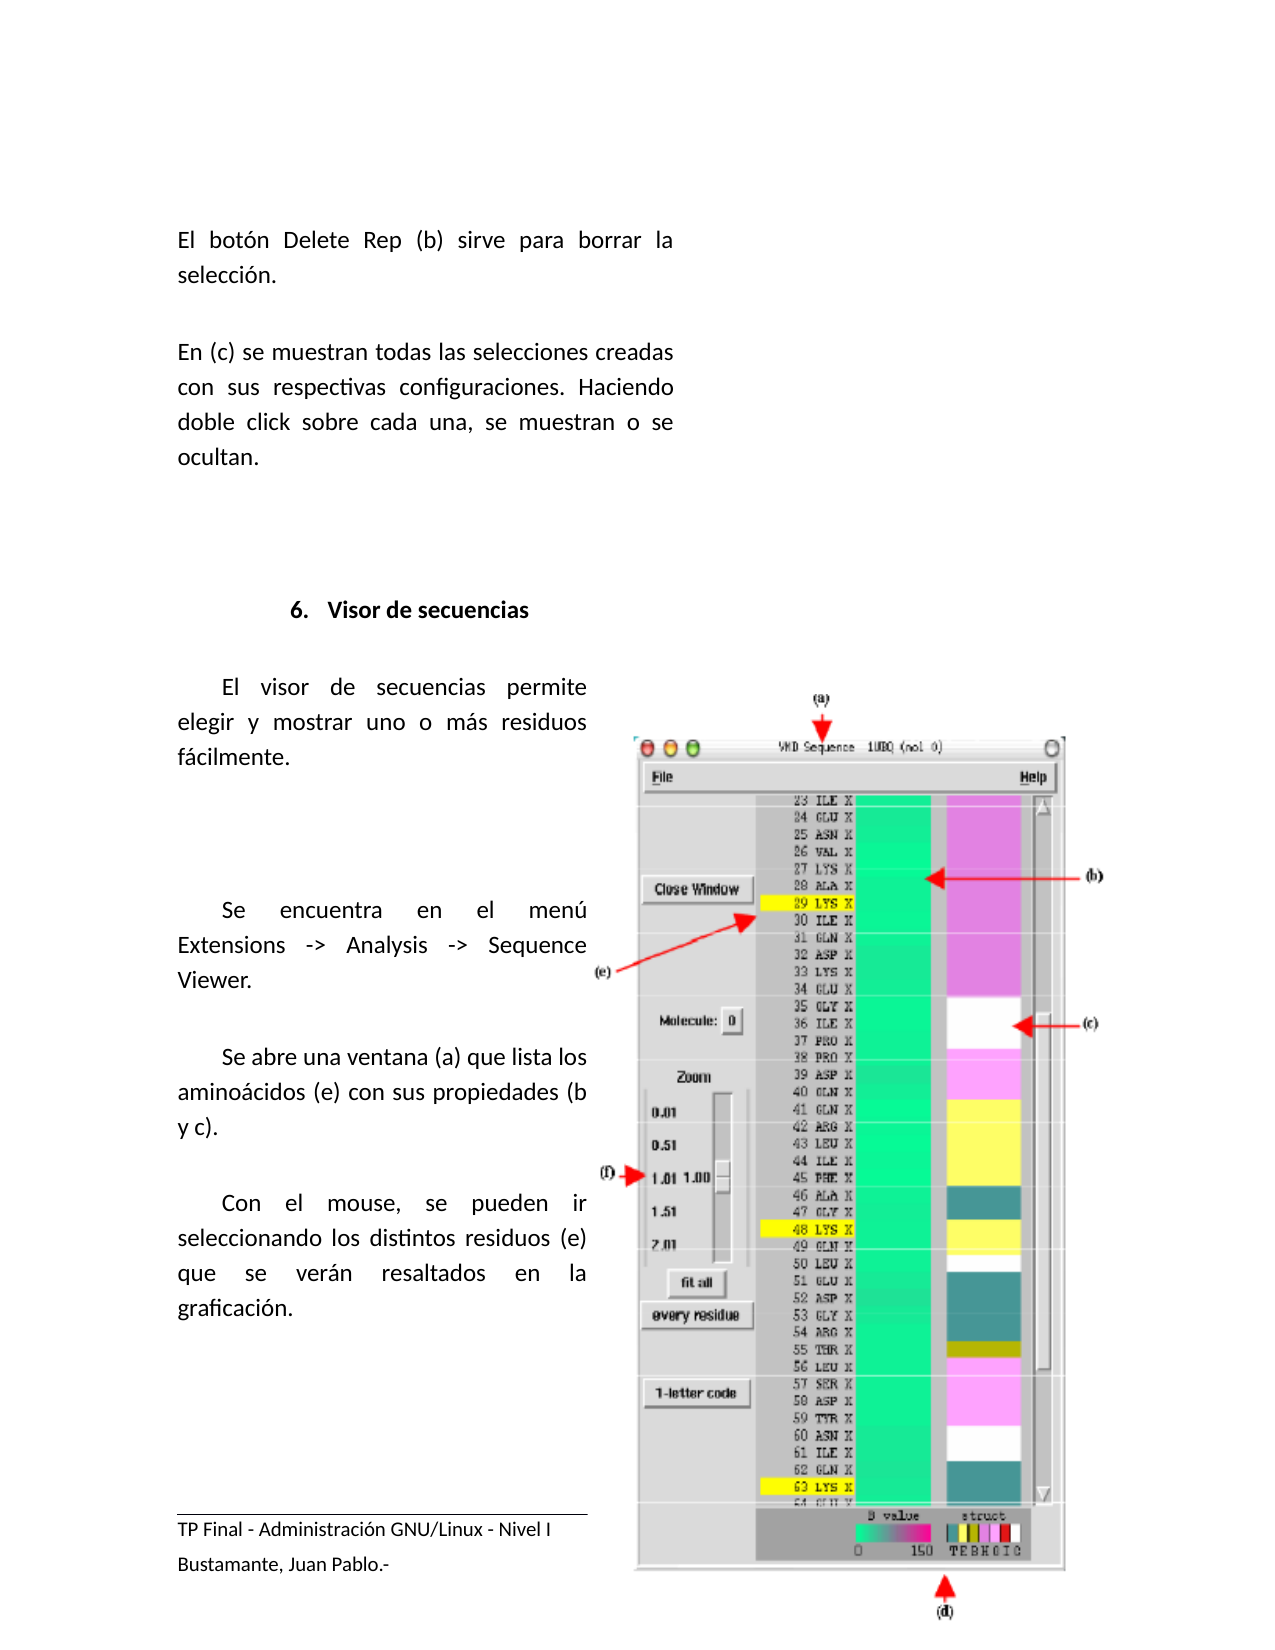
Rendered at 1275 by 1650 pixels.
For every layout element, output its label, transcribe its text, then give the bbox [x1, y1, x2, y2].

list Visor de secuencias [290, 594, 1098, 625]
picture [587, 694, 1108, 1650]
text El botón Delete Rep (b) sirve para borrar la selección. [177, 224, 674, 290]
text El visor de secuencias permite elegir y mostrar uno o más residuos fácilmente. [177, 671, 1098, 771]
text Se abre una ventana (a) que lista los aminoácidos (e) con sus propiedades (b y c). [177, 1041, 587, 1141]
text En (c) se muestran todas las selecciones creadas con sus respectivas configuraciones. Haciendo doble click sobre cada una, se muestran o se ocultan. [177, 336, 674, 471]
text Se encuentra en el menú Extensions -> Analysis -> Sequence Viewer. [177, 894, 587, 995]
text Con el mouse, se pueden ir seleccionando los distintos residuos (e) que se verán resaltados en la graficación. [177, 1188, 587, 1323]
